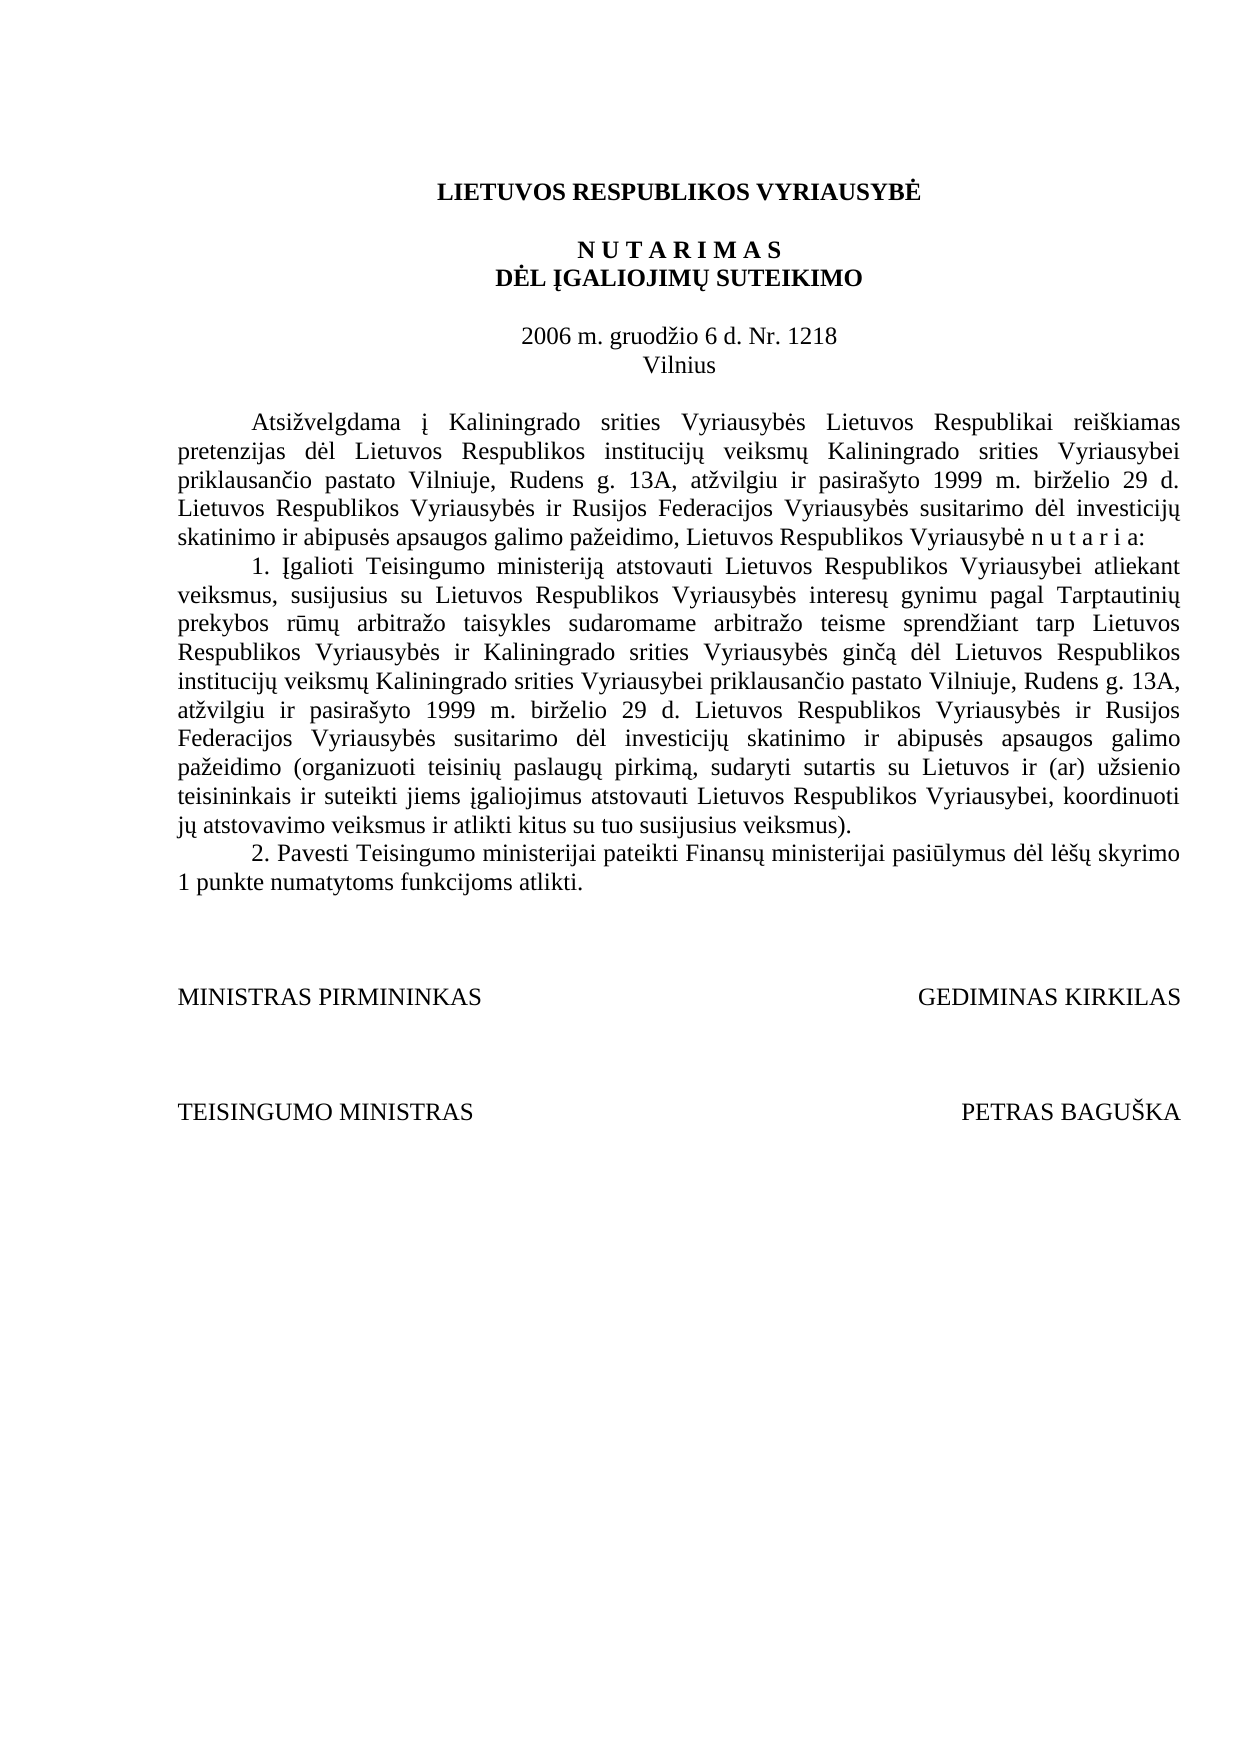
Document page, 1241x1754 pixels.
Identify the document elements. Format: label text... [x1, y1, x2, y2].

text Atsižvelgdama į Kaliningrado srities Vyriausybės Lietuvos Respublikai reiškiamas pretenzijas dėl Lietuvos Respublikos institucijų veiksmų Kaliningrado srities Vyriausybei priklausančio pastato Vilniuje, Rudens g. 13A, atžvilgiu ir pasirašyto 1999 m. birželio 29 d. Lietuvos Respublikos Vyriausybės ir Rusijos Federacijos Vyriausybės susitarimo dėl investicijų skatinimo ir abipusės apsaugos galimo pažeidimo, Lietuvos Respublikos Vyriausybė nutaria: [177, 407, 1181, 551]
text 2006 m. gruodžio 6 d. Nr. 1218 [177, 321, 1181, 350]
text TEISINGUMO MINISTRAS PETRAS BAGUŠKA [177, 1097, 1181, 1126]
text 2. Pavesti Teisingumo ministerijai pateikti Finansų ministerijai pasiūlymus dėl lėšų skyrimo 1 punkte numatytoms funkcijoms atlikti. [177, 838, 1181, 896]
text DĖL ĮGALIOJIMŲ SUTEIKIMO [177, 263, 1181, 292]
text LIETUVOS RESPUBLIKOS VYRIAUSYBĖ [177, 177, 1181, 206]
text N U T A R I M A S [177, 235, 1181, 263]
text Vilnius [177, 350, 1181, 378]
text 1. Įgalioti Teisingumo ministeriją atstovauti Lietuvos Respublikos Vyriausybei atliekant veiksmus, susijusius su Lietuvos Respublikos Vyriausybės interesų gynimu pagal Tarptautinių prekybos rūmų arbitražo taisykles sudaromame arbitražo teisme sprendžiant tarp Lietuvos Respublikos Vyriausybės ir Kaliningrado srities Vyriausybės ginčą dėl Lietuvos Respublikos institucijų veiksmų Kaliningrado srities Vyriausybei priklausančio pastato Vilniuje, Rudens g. 13A, atžvilgiu ir pasirašyto 1999 m. birželio 29 d. Lietuvos Respublikos Vyriausybės ir Rusijos Federacijos Vyriausybės susitarimo dėl investicijų skatinimo ir abipusės apsaugos galimo pažeidimo (organizuoti teisinių paslaugų pirkimą, sudaryti sutartis su Lietuvos ir (ar) užsienio teisininkais ir suteikti jiems įgaliojimus atstovauti Lietuvos Respublikos Vyriausybei, koordinuoti jų atstovavimo veiksmus ir atlikti kitus su tuo susijusius veiksmus). [177, 551, 1181, 838]
text MINISTRAS PIRMININKAS GEDIMINAS KIRKILAS [177, 982, 1181, 1011]
